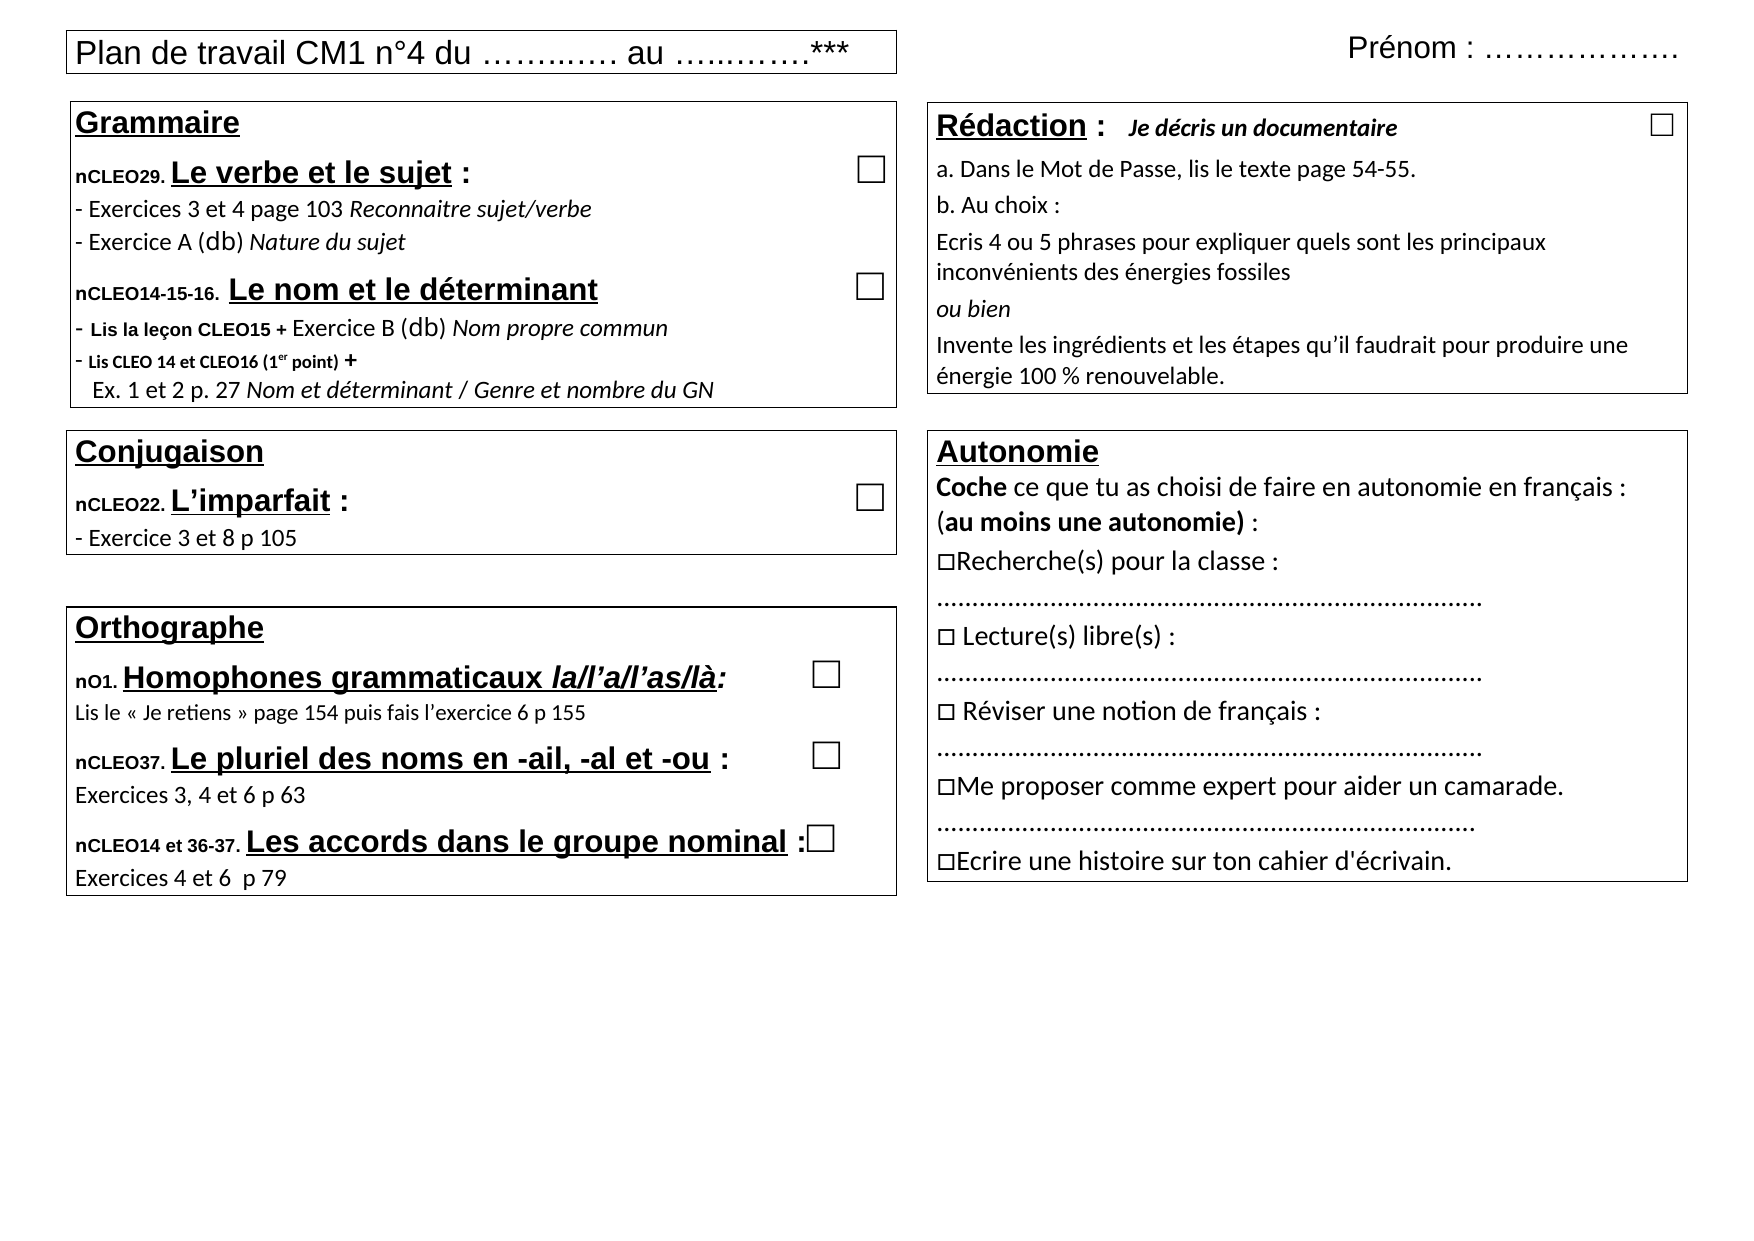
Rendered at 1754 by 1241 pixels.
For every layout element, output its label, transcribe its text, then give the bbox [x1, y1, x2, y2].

text nO1. Homophones grammaticaux la/l’a/l’as/là: □ [75, 646, 888, 698]
text ............................................................................. [936, 579, 1679, 613]
text Lis le « Je retiens » page 154 puis fais l’exercice 6 p 155 [75, 698, 888, 726]
text ............................................................................ [936, 804, 1679, 835]
text - Lis la leçon CLEO15 + Exercice B (db) Nom propre commun [75, 310, 888, 344]
text nCLEO22. L’imparfait : □ [75, 469, 888, 518]
list - Exercice 3 et 8 p 105 [67, 518, 896, 554]
text □Ecrire une histoire sur ton cahier d'écrivain. [928, 835, 1687, 881]
text Prénom : ………………. [936, 29, 1679, 66]
text nCLEO29. Le verbe et le sujet : □ [75, 140, 888, 193]
text nCLEO14-15-16. Le nom et le déterminant □ [75, 257, 888, 310]
text Exercices 3, 4 et 6 p 63 [75, 779, 888, 809]
text - Exercices 3 et 4 page 103 Reconnaitre sujet/verbe [75, 193, 888, 223]
text Autonomie [928, 431, 1687, 469]
text Exercices 4 et 6 p 79 [67, 859, 896, 895]
text - Lis CLEO 14 et CLEO16 (1er point) + [75, 344, 888, 372]
text nCLEO37. Le pluriel des noms en -ail, -al et -ou : □ [75, 726, 888, 779]
text Plan de travail CM1 n°4 du ……...…. au …...…….*** [67, 31, 896, 73]
text Orthographe [67, 608, 896, 646]
text ou bien [928, 290, 1687, 323]
text Rédaction : Je décris un documentaire □ [928, 103, 1687, 147]
text Coche ce que tu as choisi de faire en autonomie en français : [936, 469, 1679, 503]
text a. Dans le Mot de Passe, lis le texte page 54-55. [928, 150, 1687, 184]
text (au moins une autonomie) : [936, 503, 1679, 538]
text nCLEO14 et 36-37. Les accords dans le groupe nominal :□ [75, 809, 888, 859]
text Ecris 4 ou 5 phrases pour expliquer quels sont les principaux inconvénients des énergies fossiles [928, 223, 1687, 287]
text Conjugaison [67, 431, 896, 469]
text ............................................................................. [936, 729, 1679, 763]
text □ Réviser une notion de français : [936, 688, 1679, 729]
text ............................................................................. [936, 654, 1679, 688]
text Invente les ingrédients et les étapes qu’il faudrait pour produire une énergie 100 % renouvelable. [928, 326, 1687, 393]
text Grammaire [71, 102, 896, 140]
text □ Lecture(s) libre(s) : [936, 613, 1679, 654]
text Ex. 1 et 2 p. 27 Nom et déterminant / Genre et nombre du GN [71, 372, 896, 407]
text □Recherche(s) pour la classe : [936, 538, 1679, 579]
text b. Au choix : [928, 186, 1687, 220]
text - Exercice A (db) Nature du sujet [75, 223, 888, 257]
text □Me proposer comme expert pour aider un camarade. [936, 763, 1679, 804]
